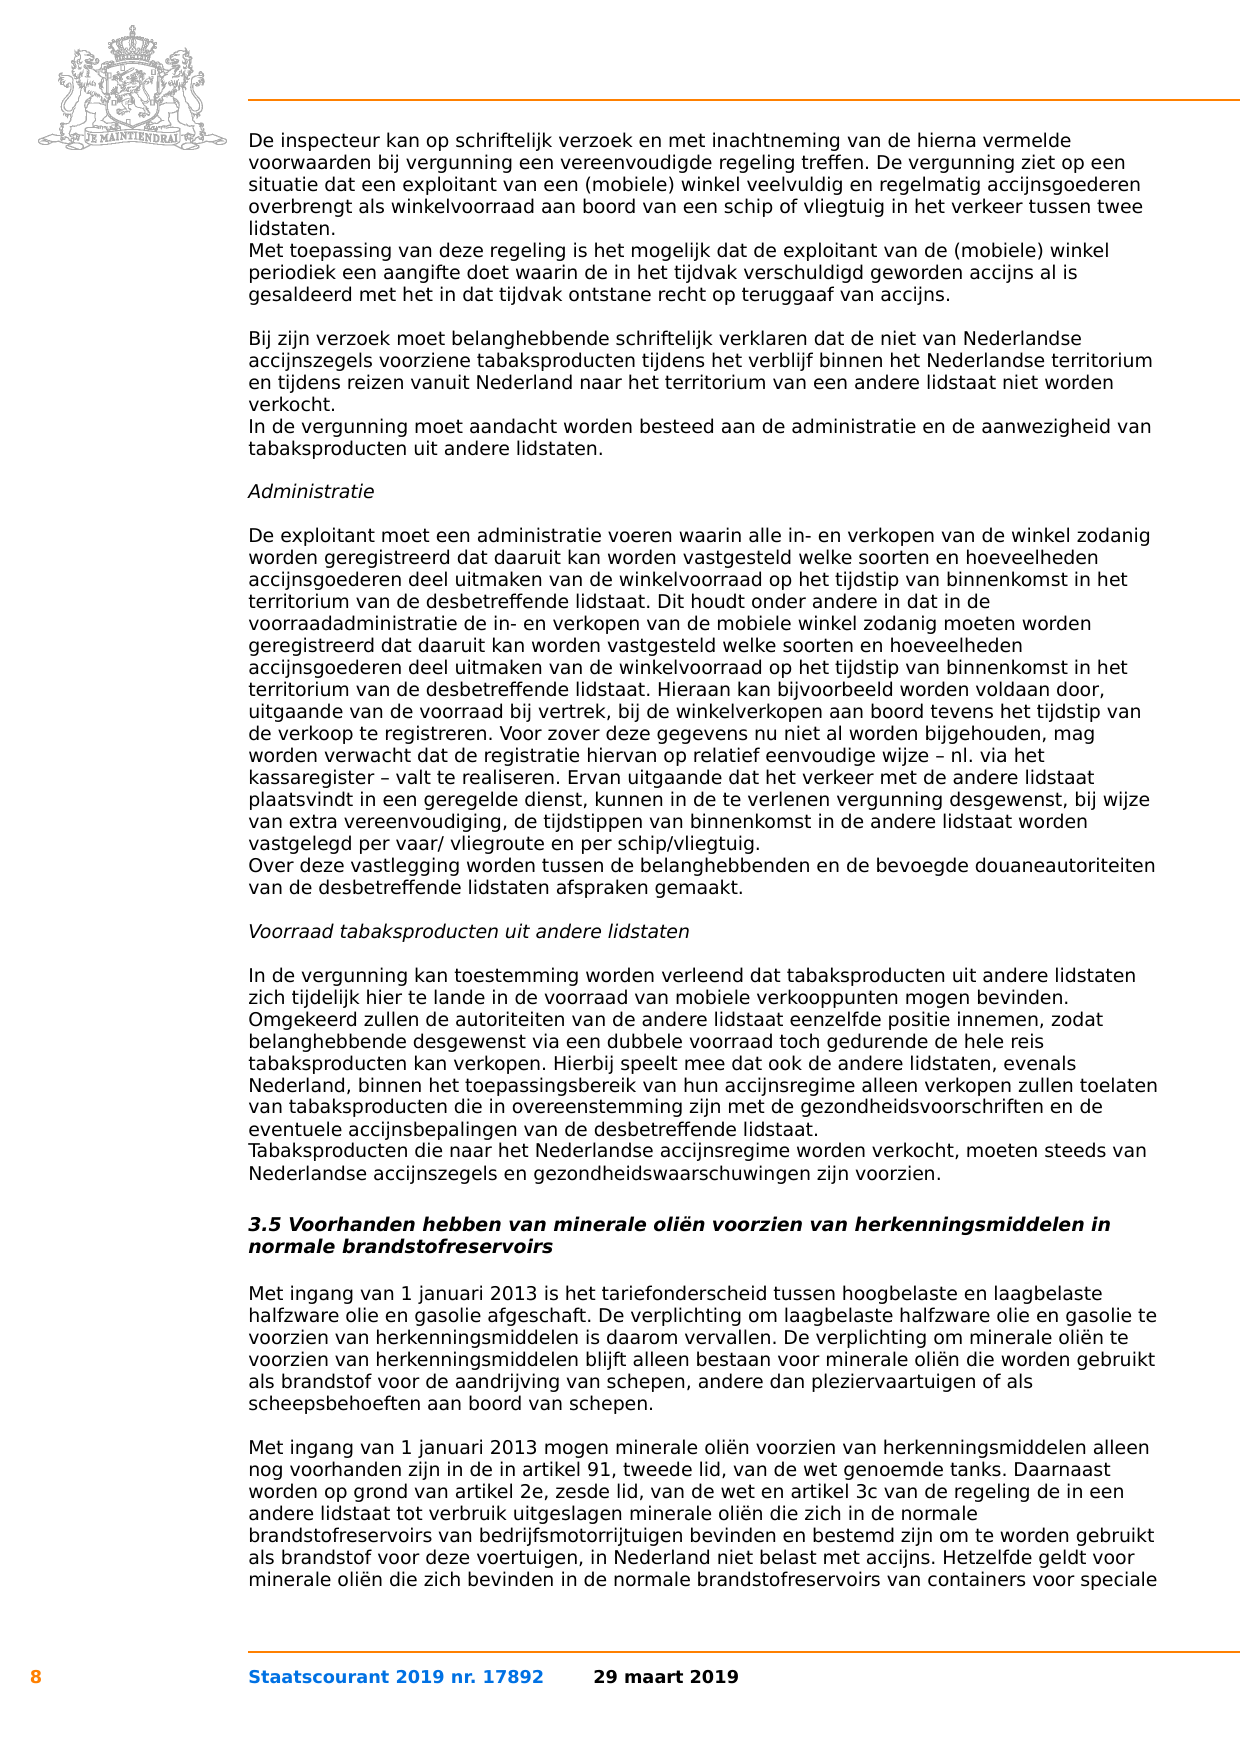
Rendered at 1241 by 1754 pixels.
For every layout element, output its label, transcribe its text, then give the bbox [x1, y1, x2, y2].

subtitle Administratie [248, 481, 1163, 503]
subtitle 3.5 Voorhanden hebben van minerale oliën voorzien van herkenningsmiddelen in normale brandstofreservoirs [248, 1214, 1163, 1258]
picture [38, 25, 227, 150]
text In de vergunning moet aandacht worden besteed aan de administratie en de aanwezigheid van tabaksproducten uit andere lidstaten. [248, 416, 1163, 459]
text Met ingang van 1 januari 2013 is het tariefonderscheid tussen hoogbelaste en laagbelaste halfzware olie en gasolie afgeschaft. De verplichting om laagbelaste halfzware olie en gasolie te voorzien van herkenningsmiddelen is daarom vervallen. De verplichting om minerale oliën te voorzien van herkenningsmiddelen blijft alleen bestaan voor minerale oliën die worden gebruikt als brandstof voor de aandrijving van schepen, andere dan pleziervaartuigen of als scheepsbehoeften aan boord van schepen. [248, 1283, 1163, 1415]
text Tabaksproducten die naar het Nederlandse accijnsregime worden verkocht, moeten steeds van Nederlandse accijnszegels en gezondheidswaarschuwingen zijn voorzien. [248, 1140, 1163, 1184]
text Bij zijn verzoek moet belanghebbende schriftelijk verklaren dat de niet van Nederlandse accijnszegels voorziene tabaksproducten tijdens het verblijf binnen het Nederlandse territorium en tijdens reizen vanuit Nederland naar het territorium van een andere lidstaat niet worden verkocht. [248, 328, 1163, 416]
text De exploitant moet een administratie voeren waarin alle in- en verkopen van de winkel zodanig worden geregistreerd dat daaruit kan worden vastgesteld welke soorten en hoeveelheden accijnsgoederen deel uitmaken van de winkelvoorraad op het tijdstip van binnenkomst in het territorium van de desbetreffende lidstaat. Dit houdt onder andere in dat in de voorraadadministratie de in- en verkopen van de mobiele winkel zodanig moeten worden geregistreerd dat daaruit kan worden vastgesteld welke soorten en hoeveelheden accijnsgoederen deel uitmaken van de winkelvoorraad op het tijdstip van binnenkomst in het territorium van de desbetreffende lidstaat. Hieraan kan bijvoorbeeld worden voldaan door, uitgaande van de voorraad bij vertrek, bij de winkelverkopen aan boord tevens het tijdstip van de verkoop te registreren. Voor zover deze gegevens nu niet al worden bijgehouden, mag worden verwacht dat de registratie hiervan op relatief eenvoudige wijze – nl. via het kassaregister – valt te realiseren. Ervan uitgaande dat het verkeer met de andere lidstaat plaatsvindt in een geregelde dienst, kunnen in de te verlenen vergunning desgewenst, bij wijze van extra vereenvoudiging, de tijdstippen van binnenkomst in de andere lidstaat worden vastgelegd per vaar/ vliegroute en per schip/vliegtuig. [248, 525, 1163, 855]
text De inspecteur kan op schriftelijk verzoek en met inachtneming van de hierna vermelde voorwaarden bij vergunning een vereenvoudigde regeling treffen. De vergunning ziet op een situatie dat een exploitant van een (mobiele) winkel veelvuldig en regelmatig accijnsgoederen overbrengt als winkelvoorraad aan boord van een schip of vliegtuig in het verkeer tussen twee lidstaten. [248, 130, 1163, 240]
text Over deze vastlegging worden tussen de belanghebbenden en de bevoegde douaneautoriteiten van de desbetreffende lidstaten afspraken gemaakt. [248, 855, 1163, 899]
subtitle Voorraad tabaksproducten uit andere lidstaten [248, 921, 1163, 943]
text Met ingang van 1 januari 2013 mogen minerale oliën voorzien van herkenningsmiddelen alleen nog voorhanden zijn in de in artikel 91, tweede lid, van de wet genoemde tanks. Daarnaast worden op grond van artikel 2e, zesde lid, van de wet en artikel 3c van de regeling de in een andere lidstaat tot verbruik uitgeslagen minerale oliën die zich in de normale brandstofreservoirs van bedrijfsmotorrijtuigen bevinden en bestemd zijn om te worden gebruikt als brandstof voor deze voertuigen, in Nederland niet belast met accijns. Hetzelfde geldt voor minerale oliën die zich bevinden in de normale brandstofreservoirs van containers voor speciale [248, 1437, 1163, 1591]
text Met toepassing van deze regeling is het mogelijk dat de exploitant van de (mobiele) winkel periodiek een aangifte doet waarin de in het tijdvak verschuldigd geworden accijns al is gesaldeerd met het in dat tijdvak ontstane recht op teruggaaf van accijns. [248, 240, 1163, 306]
text In de vergunning kan toestemming worden verleend dat tabaksproducten uit andere lidstaten zich tijdelijk hier te lande in de voorraad van mobiele verkooppunten mogen bevinden. Omgekeerd zullen de autoriteiten van de andere lidstaat eenzelfde positie innemen, zodat belanghebbende desgewenst via een dubbele voorraad toch gedurende de hele reis tabaksproducten kan verkopen. Hierbij speelt mee dat ook de andere lidstaten, evenals Nederland, binnen het toepassingsbereik van hun accijnsregime alleen verkopen zullen toelaten van tabaksproducten die in overeenstemming zijn met de gezondheidsvoorschriften en de eventuele accijnsbepalingen van de desbetreffende lidstaat. [248, 964, 1163, 1140]
